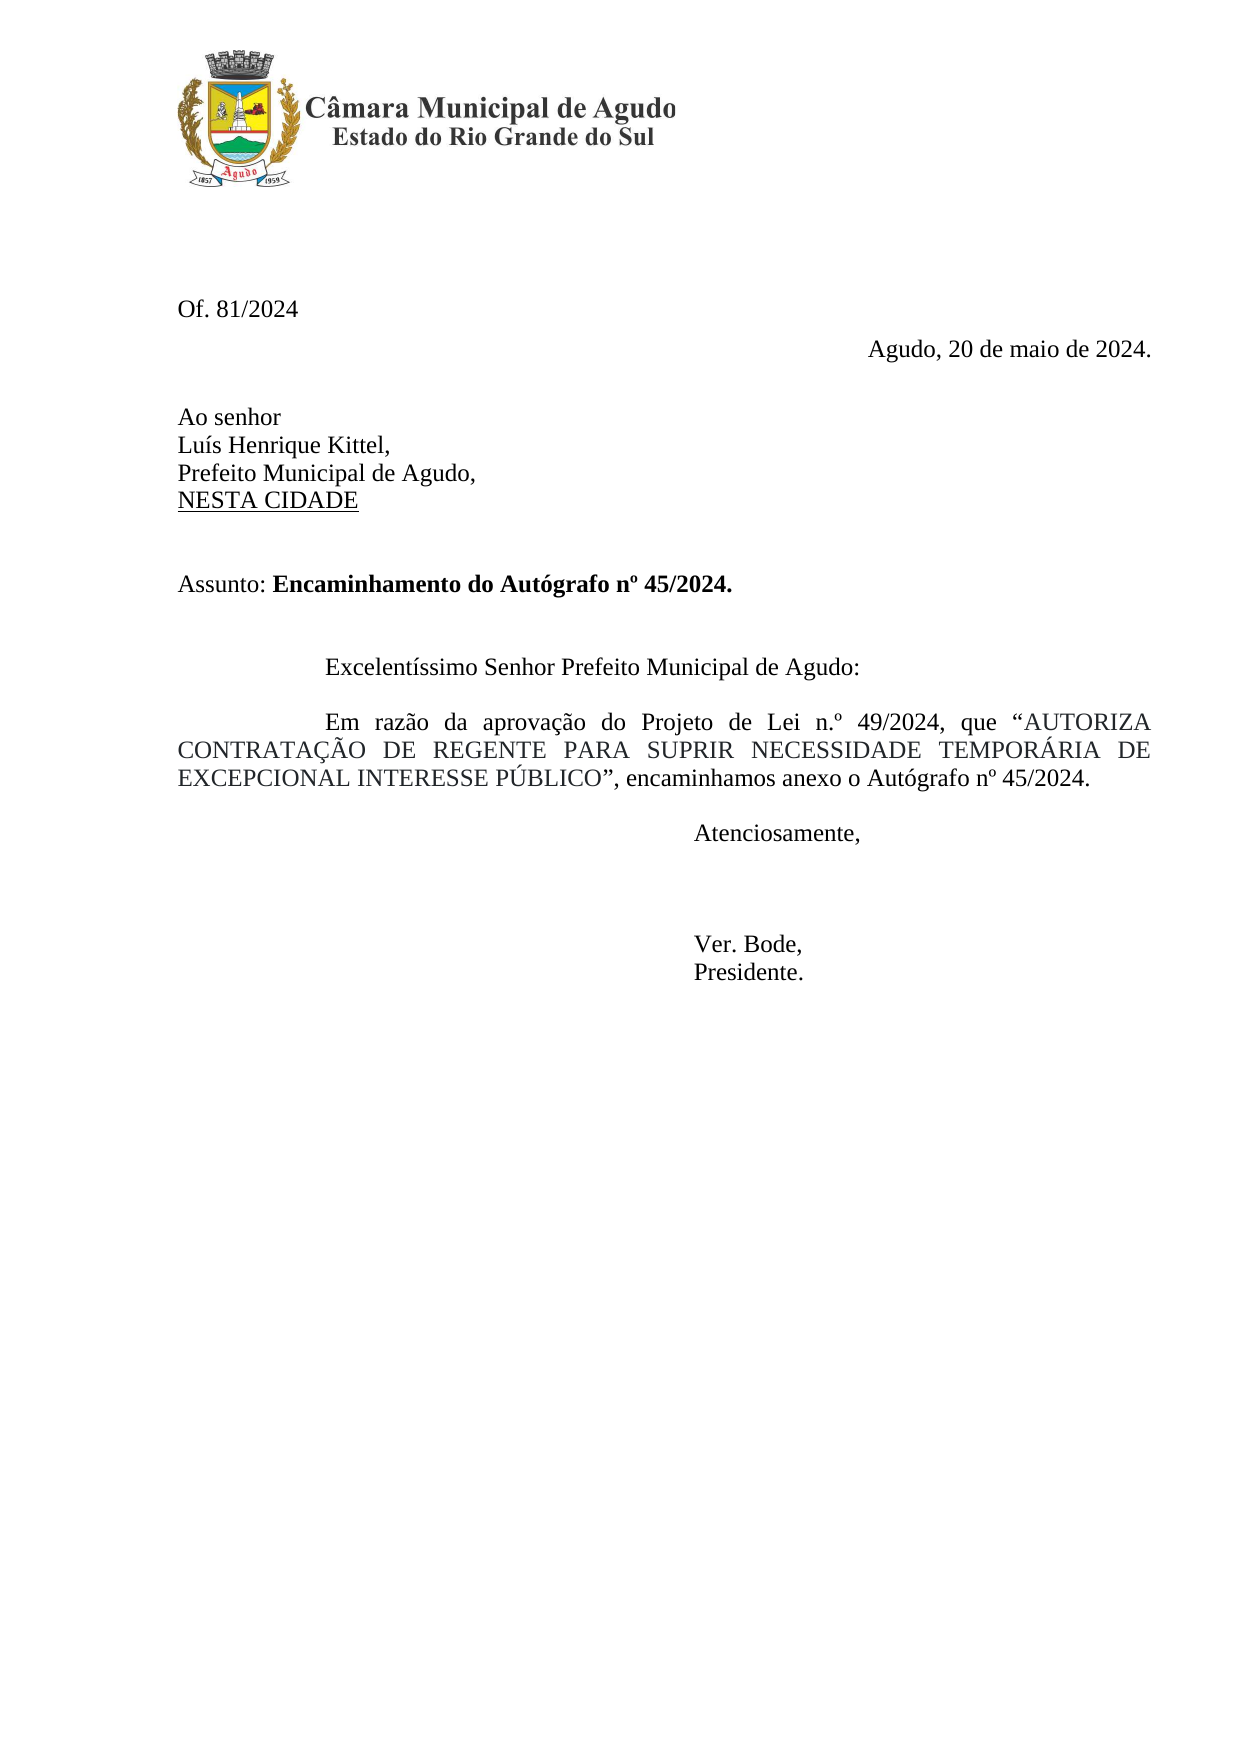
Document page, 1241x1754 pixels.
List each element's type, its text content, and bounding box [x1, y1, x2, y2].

text Presidente. [546, 958, 1152, 985]
text Luís Henrique Kittel, [177, 431, 1152, 459]
text Of. 81/2024 [177, 295, 1152, 323]
text Prefeito Municipal de Agudo, [177, 459, 1152, 487]
picture [177, 50, 676, 187]
text Agudo, 20 de maio de 2024. [177, 336, 1152, 363]
text NESTA CIDADE [177, 487, 1152, 514]
text Ver. Bode, [546, 930, 1152, 958]
text Em razão da aprovação do Projeto de Lei n.º 49/2024, que “AUTORIZA CONTRATAÇÃO DE REGENTE PARA SUPRIR NECESSIDADE TEMPORÁRIA DE EXCEPCIONAL INTERESSE PÚBLICO”, encaminhamos anexo o Autógrafo nº 45/2024. [177, 708, 1152, 791]
text Assunto: Encaminhamento do Autógrafo nº 45/2024. [177, 570, 1152, 597]
text Ao senhor [177, 403, 1152, 431]
text Atenciosamente, [546, 819, 1152, 847]
text Excelentíssimo Senhor Prefeito Municipal de Agudo: [177, 653, 1152, 681]
